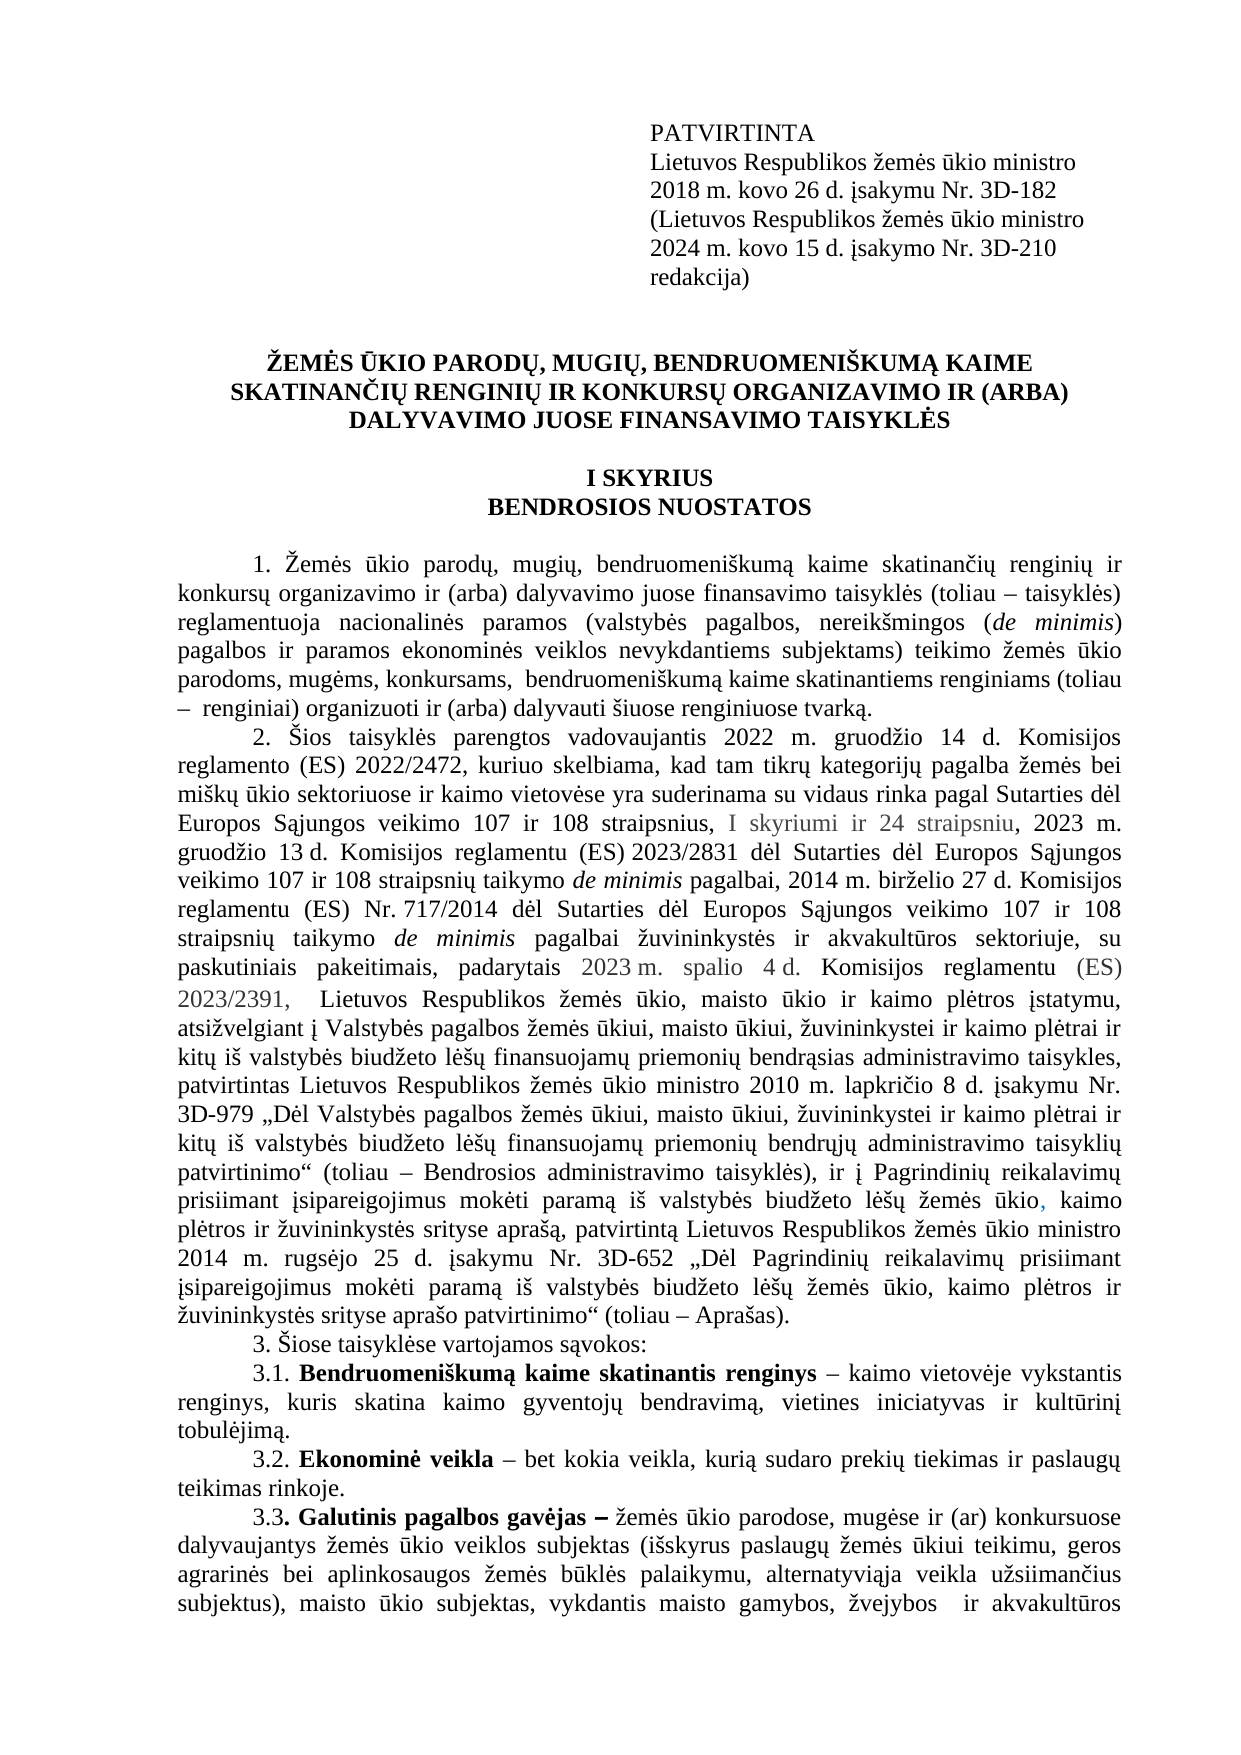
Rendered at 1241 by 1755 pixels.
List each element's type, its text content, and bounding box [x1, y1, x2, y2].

text 2024 m. kovo 15 d. įsakymo Nr. 3D-210 [650, 233, 1122, 262]
text 3.3. Galutinis pagalbos gavėjas – žemės ūkio parodose, mugėse ir (ar) konkursuose dalyvaujantys žemės ūkio veiklos subjektas (išskyrus paslaugų žemės ūkiui teikimu, geros agrarinės bei aplinkosaugos žemės būklės palaikymu, alternatyviąja veikla užsiimančius subjektus), maisto ūkio subjektas, vykdantis maisto gamybos, žvejybos ir akvakultūros [177, 1502, 1122, 1617]
text I SKYRIUS [177, 463, 1122, 492]
text 2018 m. kovo 26 d. įsakymu Nr. 3D-182 [650, 176, 1122, 204]
text 3.2. Ekonominė veikla – bet kokia veikla, kurią sudaro prekių tiekimas ir paslaugų teikimas rinkoje. [177, 1444, 1122, 1502]
text 2. Šios taisyklės parengtos vadovaujantis 2022 m. gruodžio 14 d. Komisijos reglamento (ES) 2022/2472, kuriuo skelbiama, kad tam tikrų kategorijų pagalba žemės bei miškų ūkio sektoriuose ir kaimo vietovėse yra suderinama su vidaus rinka pagal Sutarties dėl Europos Sąjungos veikimo 107 ir 108 straipsnius, I skyriumi ir 24 straipsniu, 2023 m. gruodžio 13 d. Komisijos reglamentu (ES) 2023/2831 dėl Sutarties dėl Europos Sąjungos veikimo 107 ir 108 straipsnių taikymo de minimis pagalbai, 2014 m. birželio 27 d. Komisijos reglamentu (ES) Nr. 717/2014 dėl Sutarties dėl Europos Sąjungos veikimo 107 ir 108 straipsnių taikymo de minimis pagalbai žuvininkystės ir akvakultūros sektoriuje, su paskutiniais pakeitimais, padarytais 2023 m. spalio 4 d. Komisijos reglamentu (ES) 2023/2391, Lietuvos Respublikos žemės ūkio, maisto ūkio ir kaimo plėtros įstatymu, atsižvelgiant į Valstybės pagalbos žemės ūkiui, maisto ūkiui, žuvininkystei ir kaimo plėtrai ir kitų iš valstybės biudžeto lėšų finansuojamų priemonių bendrąsias administravimo taisykles, patvirtintas Lietuvos Respublikos žemės ūkio ministro 2010 m. lapkričio 8 d. įsakymu Nr. 3D-979 „Dėl Valstybės pagalbos žemės ūkiui, maisto ūkiui, žuvininkystei ir kaimo plėtrai ir kitų iš valstybės biudžeto lėšų finansuojamų priemonių bendrųjų administravimo taisyklių patvirtinimo“ (toliau – Bendrosios administravimo taisyklės), ir į Pagrindinių reikalavimų prisiimant įsipareigojimus mokėti paramą iš valstybės biudžeto lėšų žemės ūkio, kaimo plėtros ir žuvininkystės srityse aprašą, patvirtintą Lietuvos Respublikos žemės ūkio ministro 2014 m. rugsėjo 25 d. įsakymu Nr. 3D-652 „Dėl Pagrindinių reikalavimų prisiimant įsipareigojimus mokėti paramą iš valstybės biudžeto lėšų žemės ūkio, kaimo plėtros ir žuvininkystės srityse aprašo patvirtinimo“ (toliau – Aprašas). [177, 722, 1122, 1329]
text ŽEMĖS ŪKIO PARODŲ, MUGIŲ, BENDRUOMENIŠKUMĄ KAIME SKATINANČIŲ RENGINIŲ IR KONKURSŲ ORGANIZAVIMO IR (ARBA) DALYVAVIMO JUOSE FINANSAVIMO TAISYKLĖS [177, 348, 1122, 434]
text PATVIRTINTA [650, 118, 1122, 147]
text (Lietuvos Respublikos žemės ūkio ministro [650, 204, 1122, 233]
text 1. Žemės ūkio parodų, mugių, bendruomeniškumą kaime skatinančių renginių ir konkursų organizavimo ir (arba) dalyvavimo juose finansavimo taisyklės (toliau – taisyklės) reglamentuoja nacionalinės paramos (valstybės pagalbos, nereikšmingos (de minimis) pagalbos ir paramos ekonominės veiklos nevykdantiems subjektams) teikimo žemės ūkio parodoms, mugėms, konkursams, bendruomeniškumą kaime skatinantiems renginiams (toliau – renginiai) organizuoti ir (arba) dalyvauti šiuose renginiuose tvarką. [177, 549, 1122, 722]
text 3.1. Bendruomeniškumą kaime skatinantis renginys – kaimo vietovėje vykstantis renginys, kuris skatina kaimo gyventojų bendravimą, vietines iniciatyvas ir kultūrinį tobulėjimą. [177, 1358, 1122, 1444]
text 3. Šiose taisyklėse vartojamos sąvokos: [177, 1329, 1122, 1358]
text BENDROSIOS NUOSTATOS [177, 492, 1122, 521]
text Lietuvos Respublikos žemės ūkio ministro [650, 147, 1122, 176]
text redakcija) [650, 262, 1122, 291]
